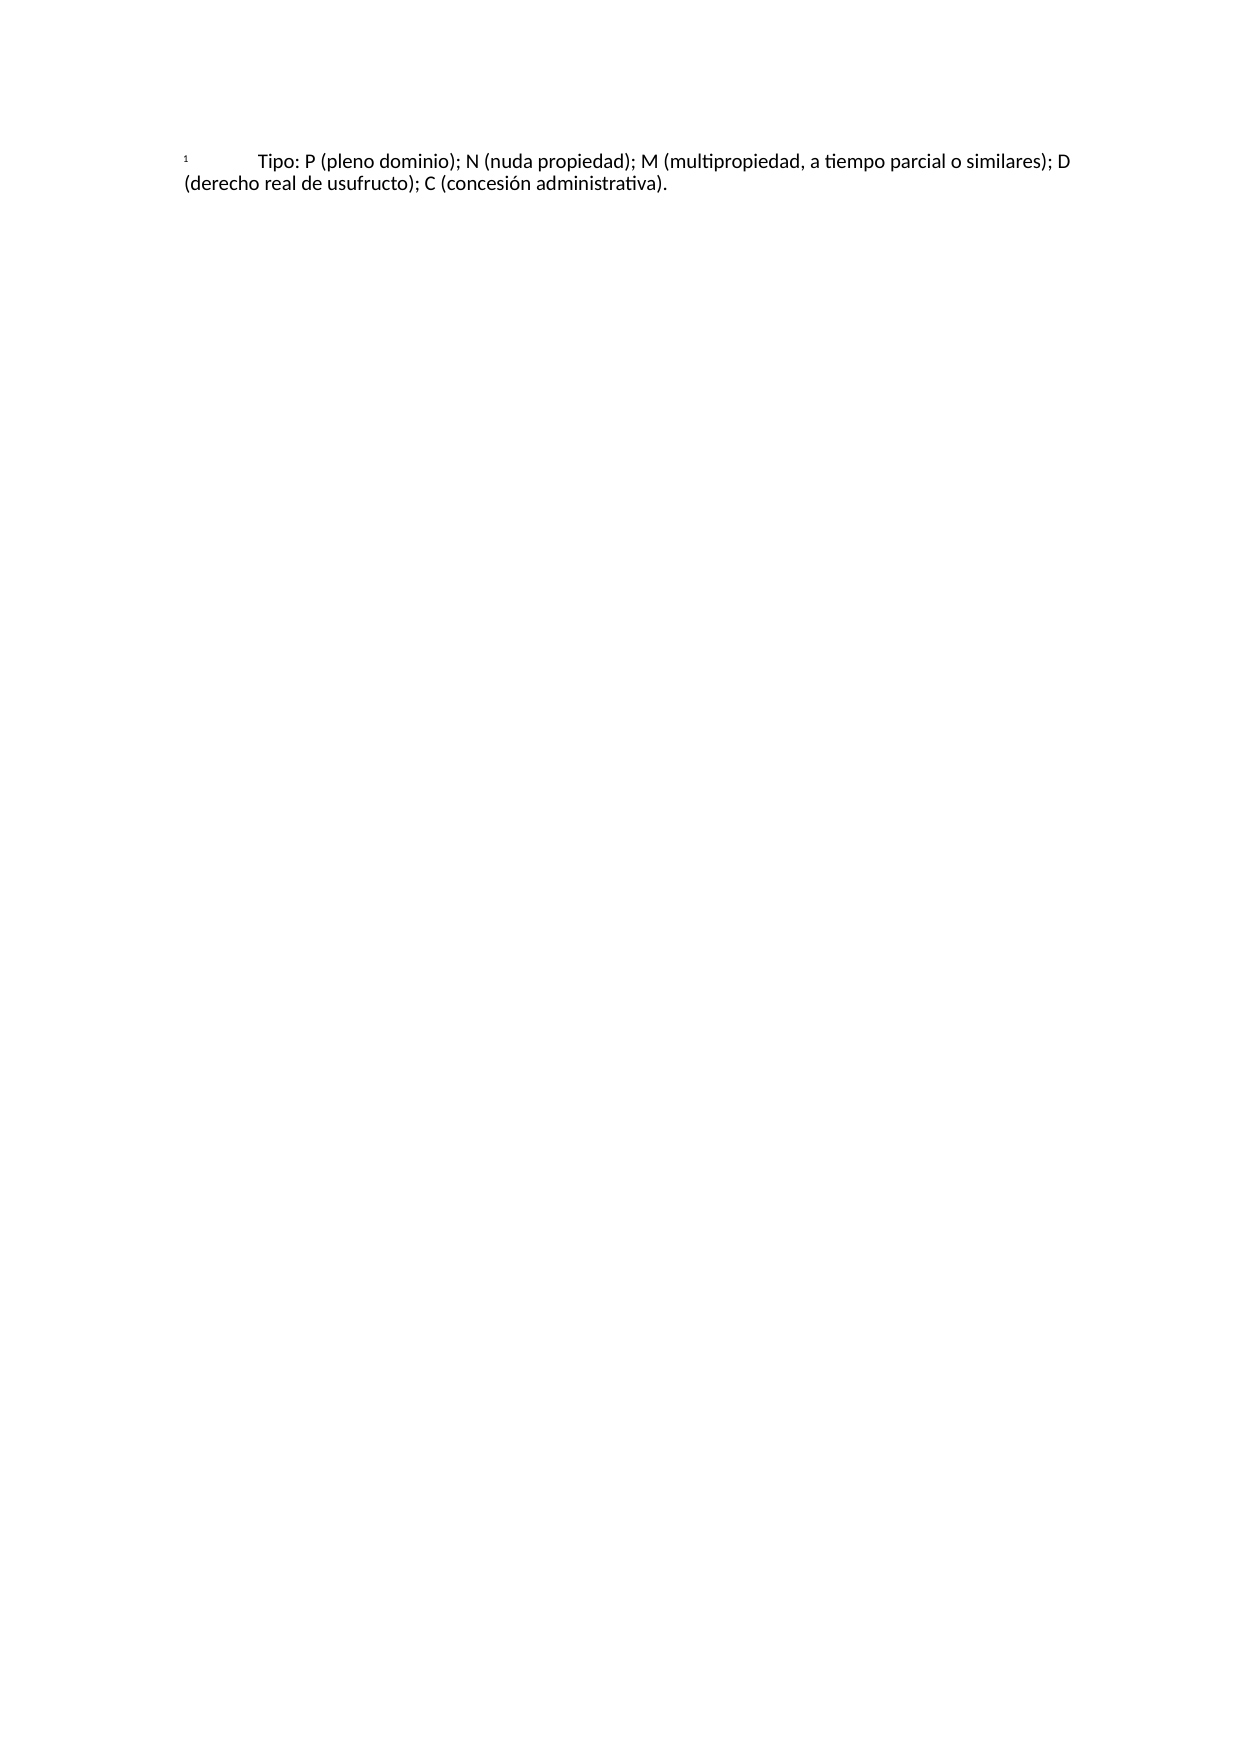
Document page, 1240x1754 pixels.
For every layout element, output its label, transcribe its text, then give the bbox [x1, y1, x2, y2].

list Tipo: P (pleno dominio); N (nuda propiedad); M (multipropiedad, a tiempo parcial o similares); D (derecho real de usufructo); C (concesión administrativa). [183, 150, 1073, 196]
